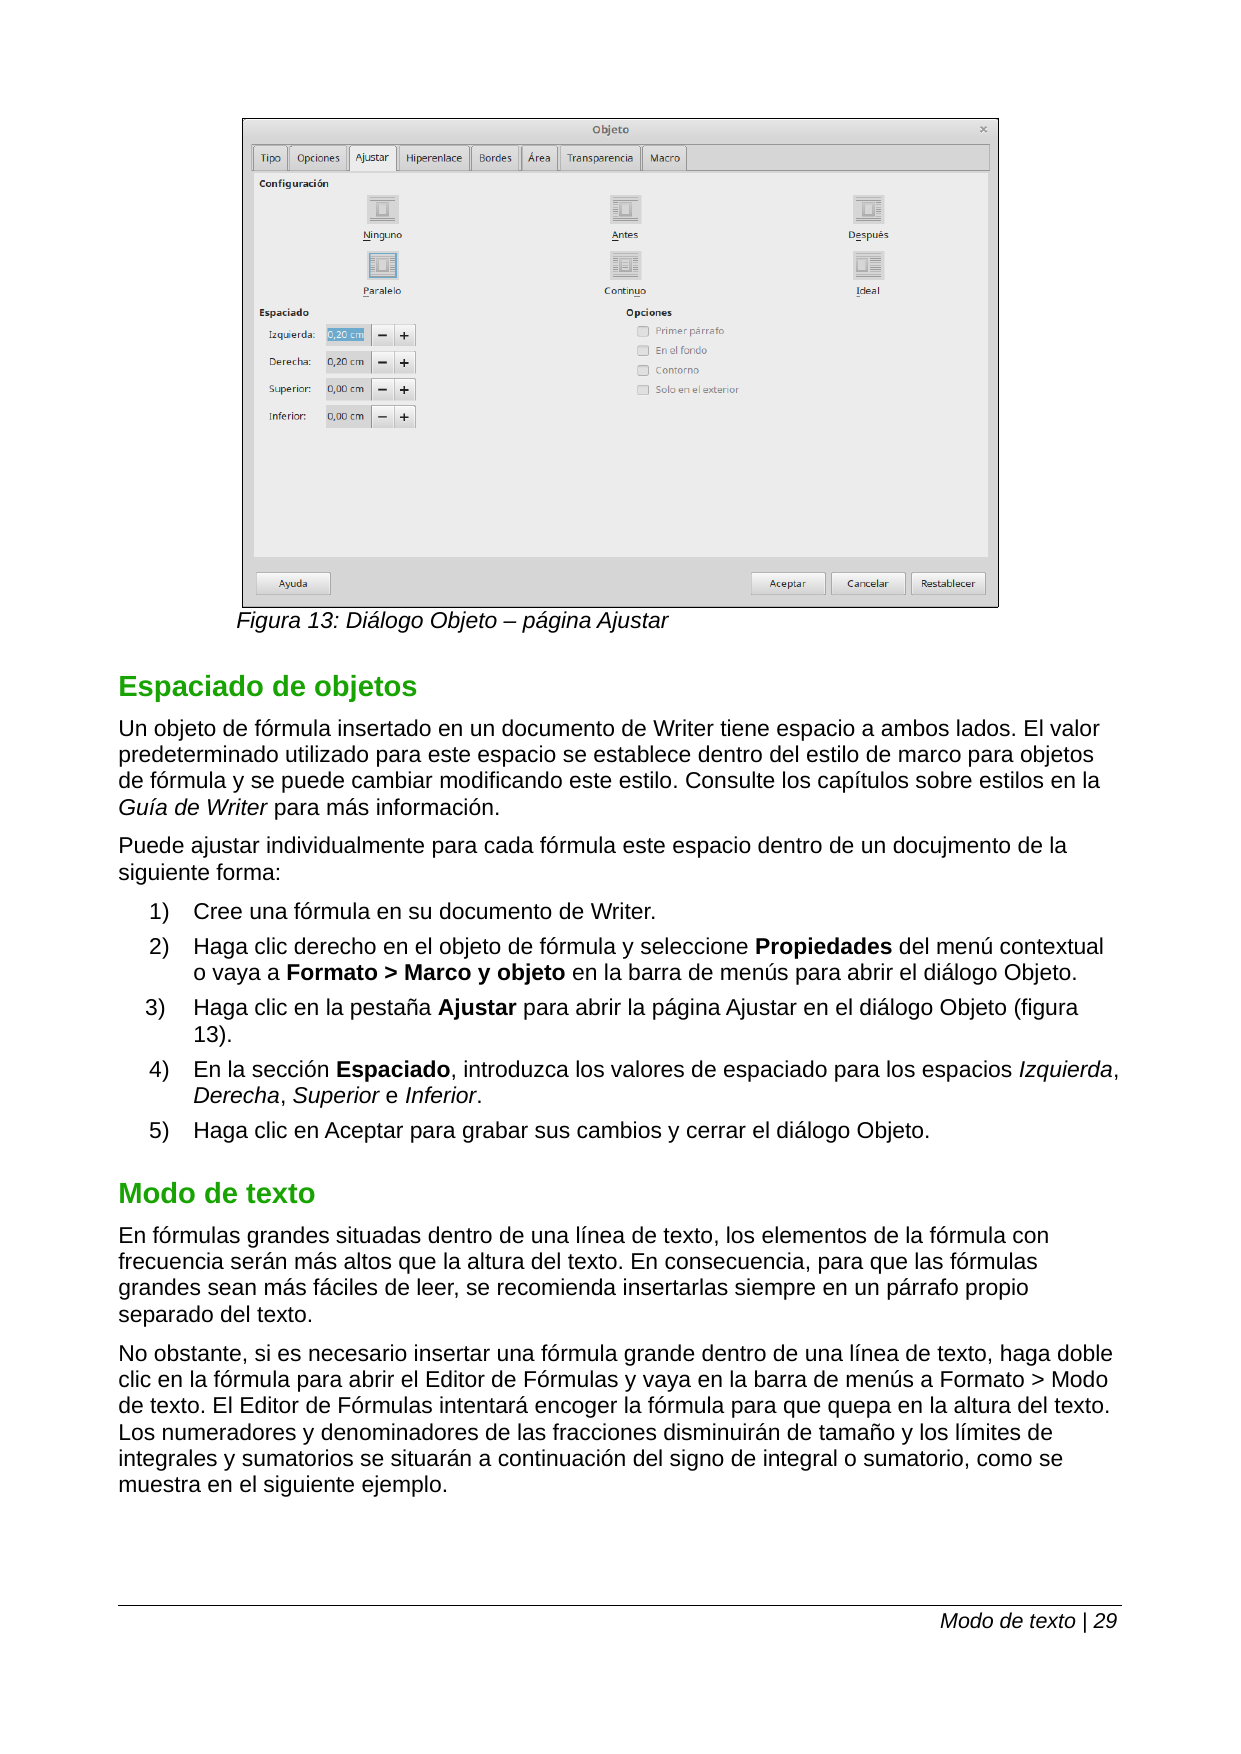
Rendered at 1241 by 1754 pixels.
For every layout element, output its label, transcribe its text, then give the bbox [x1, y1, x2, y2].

list Haga clic derecho en el objeto de fórmula y seleccione Propiedades del menú contextual o vaya a Formato > Marco y objeto en la barra de menús para abrir el diálogo Objeto. [169, 933, 1122, 986]
text No obstante, si es necesario insertar una fórmula grande dentro de una línea de texto, haga doble clic en la fórmula para abrir el Editor de Fórmulas y vaya en la barra de menús a Formato > Modo de texto. El Editor de Fórmulas intentará encoger la fórmula para que quepa en la altura del texto. Los numeradores y denominadores de las fracciones disminuirán de tamaño y los límites de integrales y sumatorios se situarán a continuación del signo de integral o sumatorio, como se muestra en el siguiente ejemplo. [118, 1339, 1122, 1498]
list Haga clic en la pestaña Ajustar para abrir la página Ajustar en el diálogo Objeto (figura 13). [165, 994, 1122, 1047]
list En la sección Espaciado, introduzca los valores de espaciado para los espacios Izquierda, Derecha, Superior e Inferior. [169, 1056, 1122, 1109]
subtitle Modo de texto [118, 1176, 1122, 1210]
subtitle Espaciado de objetos [118, 669, 1122, 703]
text Figura 13: Diálogo Objeto – página Ajustar [236, 118, 1004, 633]
text Un objeto de fórmula insertado en un documento de Writer tiene espacio a ambos lados. El valor predeterminado utilizado para este espacio se establece dentro del estilo de marco para objetos de fórmula y se puede cambiar modificando este estilo. Consulte los capítulos sobre estilos en la Guía de Writer para más información. [118, 714, 1122, 820]
picture [243, 119, 998, 607]
text En fórmulas grandes situadas dentro de una línea de texto, los elementos de la fórmula con frecuencia serán más altos que la altura del texto. En consecuencia, para que las fórmulas grandes sean más fáciles de leer, se recomienda insertarlas siempre en un párrafo propio separado del texto. [118, 1222, 1122, 1327]
list Puede ajustar individualmente para cada fórmula este espacio dentro de un docujmento de la siguiente forma: [118, 832, 1122, 885]
list Haga clic en Aceptar para grabar sus cambios y cerrar el diálogo Objeto. [169, 1117, 1122, 1144]
list Cree una fórmula en su documento de Writer. [169, 898, 1122, 924]
